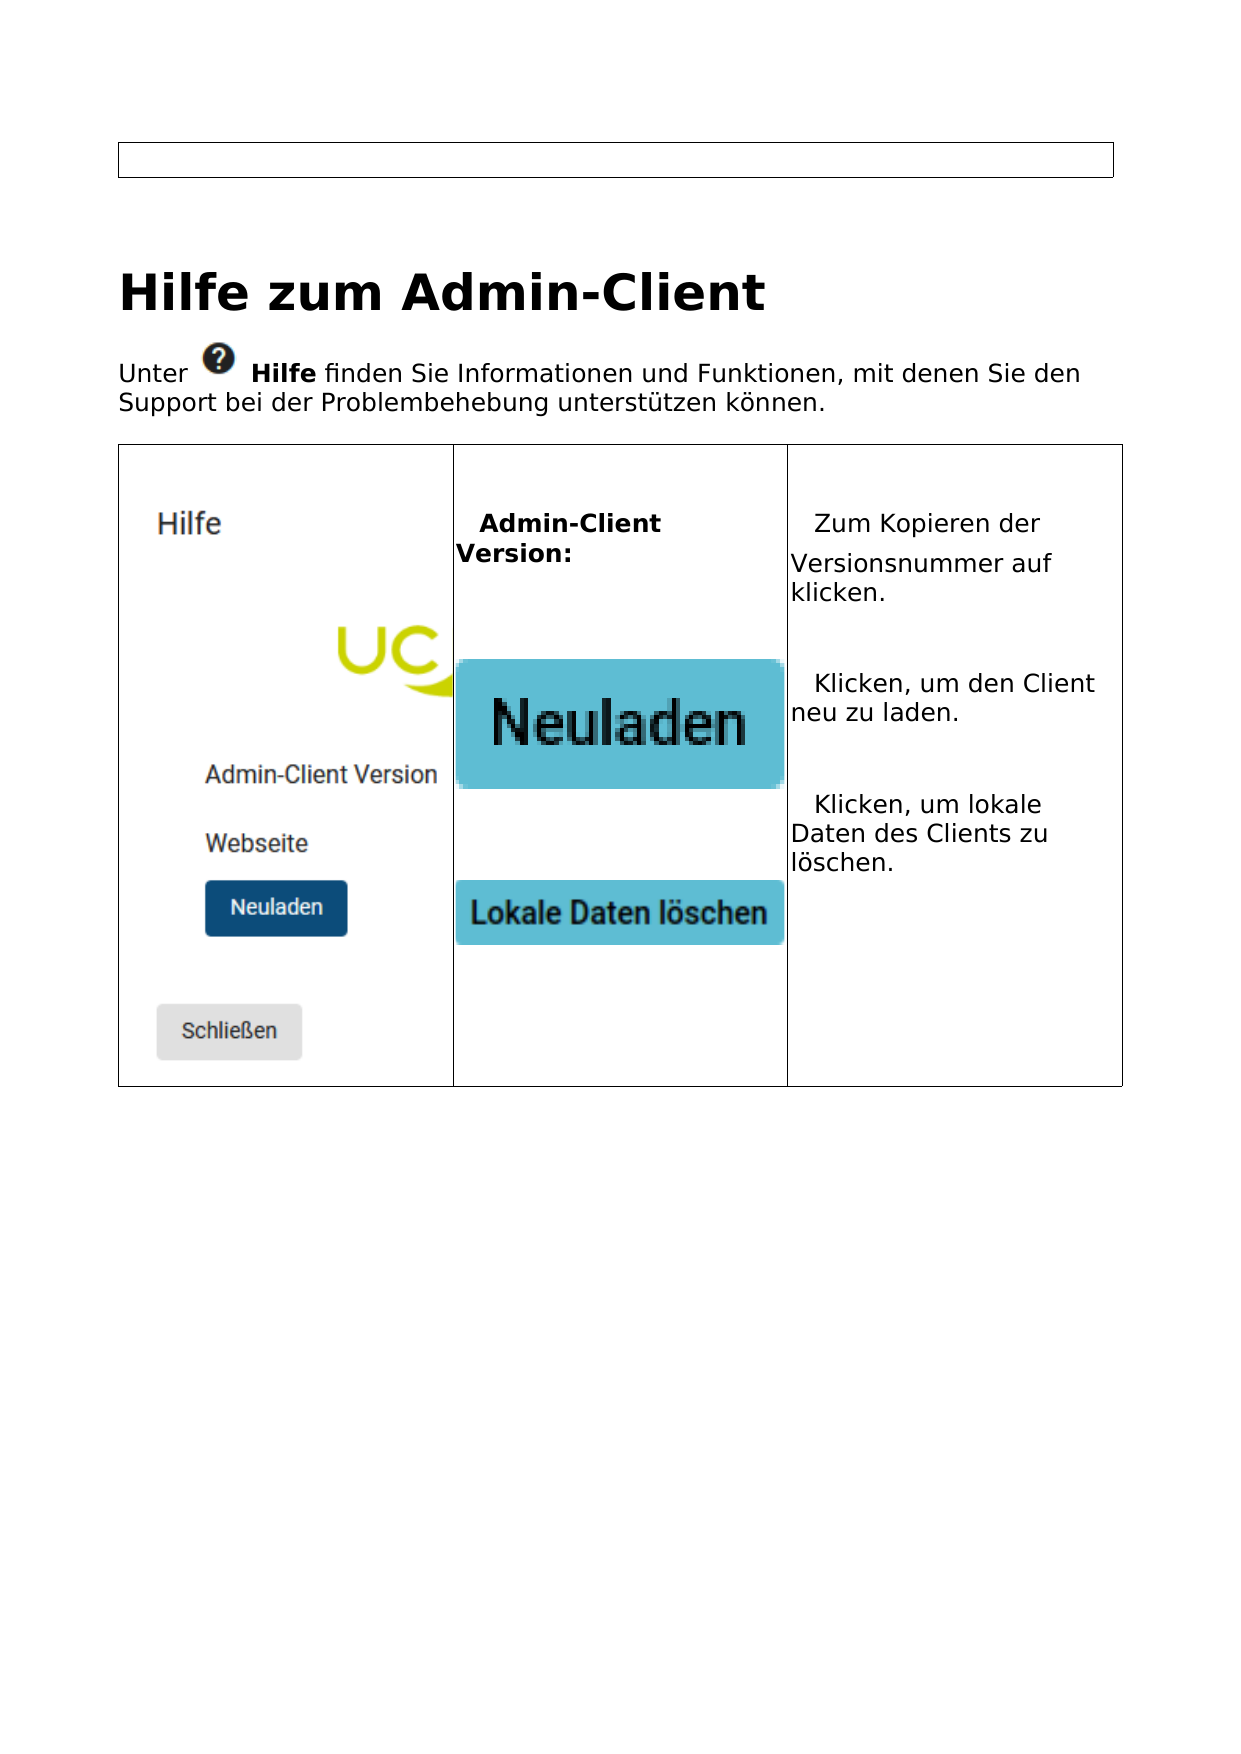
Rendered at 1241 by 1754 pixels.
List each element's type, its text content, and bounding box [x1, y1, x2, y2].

table_header Zum Kopieren der Versionsnummer auf klicken. Klicken, um den Client neu zu laden. Klicken, um lokale Daten des Clients zu löschen. [788, 445, 1122, 1086]
picture [463, 597, 480, 654]
picture [455, 659, 785, 789]
picture [798, 636, 814, 693]
table_header Admin-Client Version: [454, 445, 787, 1086]
subtitle Hilfe zum Admin-Client [118, 264, 1122, 323]
picture [798, 757, 814, 814]
picture [195, 335, 243, 382]
picture [455, 880, 785, 945]
picture [798, 476, 814, 533]
text Unter Hilfe finden Sie Informationen und Funktionen, mit denen Sie den Support bei der Problembehebung unterstützen können. [118, 335, 1122, 417]
picture [463, 818, 480, 875]
picture [121, 447, 453, 1084]
picture [463, 476, 480, 533]
table_header [119, 143, 1113, 177]
